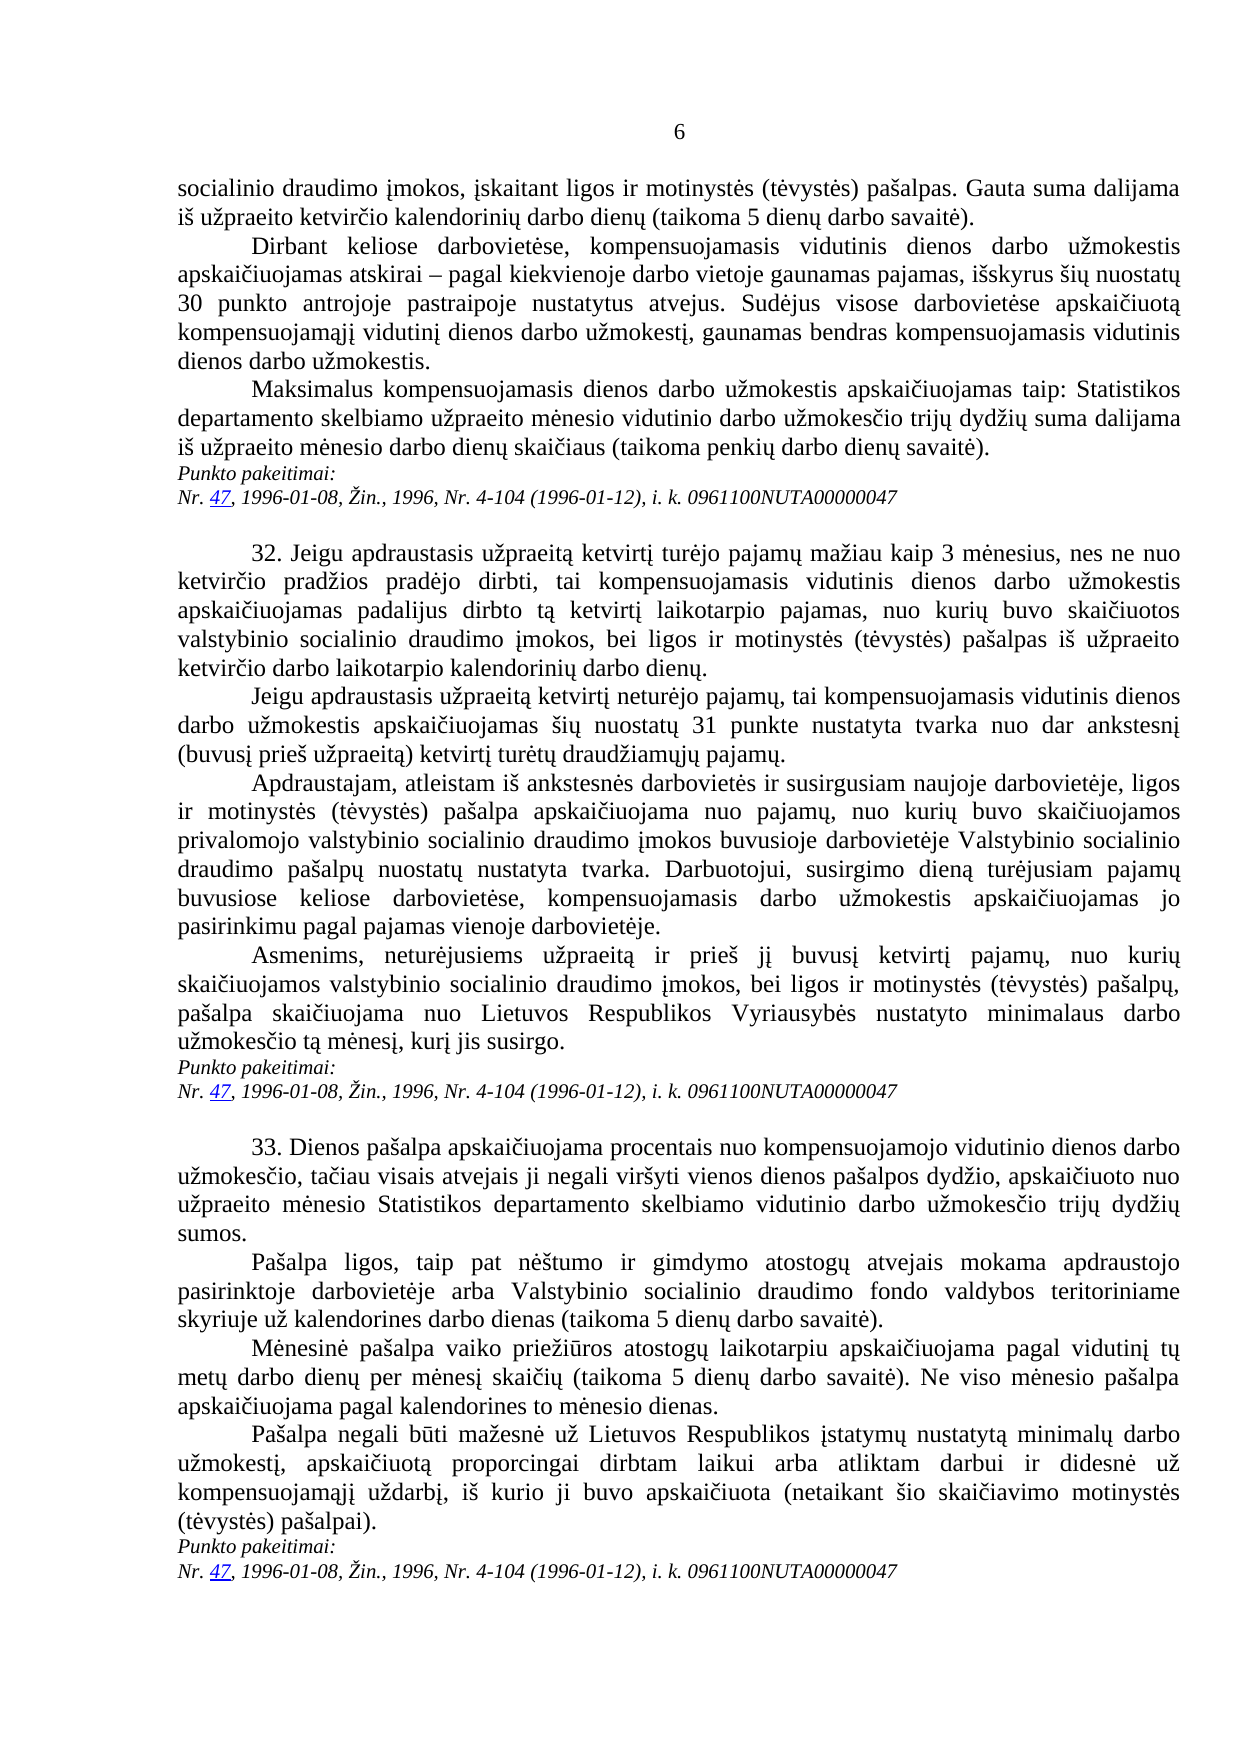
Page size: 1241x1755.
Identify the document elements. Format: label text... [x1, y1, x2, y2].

text Nr. 47, 1996-01-08, Žin., 1996, Nr. 4-104 (1996-01-12), i. k. 0961100NUTA00000047 [177, 1079, 1181, 1103]
text socialinio draudimo įmokos, įskaitant ligos ir motinystės (tėvystės) pašalpas. Gauta suma dalijama iš užpraeito ketvirčio kalendorinių darbo dienų (taikoma 5 dienų darbo savaitė). [177, 173, 1181, 231]
text Jeigu apdraustasis užpraeitą ketvirtį neturėjo pajamų, tai kompensuojamasis vidutinis dienos darbo užmokestis apskaičiuojamas šių nuostatų 31 punkte nustatyta tvarka nuo dar ankstesnį (buvusį prieš užpraeitą) ketvirtį turėtų draudžiamųjų pajamų. [177, 681, 1181, 768]
text Apdraustajam, atleistam iš ankstesnės darbovietės ir susirgusiam naujoje darbovietėje, ligos ir motinystės (tėvystės) pašalpa apskaičiuojama nuo pajamų, nuo kurių buvo skaičiuojamos privalomojo valstybinio socialinio draudimo įmokos buvusioje darbovietėje Valstybinio socialinio draudimo pašalpų nuostatų nustatyta tvarka. Darbuotojui, susirgimo dieną turėjusiam pajamų buvusiose keliose darbovietėse, kompensuojamasis darbo užmokestis apskaičiuojamas jo pasirinkimu pagal pajamas vienoje darbovietėje. [177, 768, 1181, 940]
text Pašalpa negali būti mažesnė už Lietuvos Respublikos įstatymų nustatytą minimalų darbo užmokestį, apskaičiuotą proporcingai dirbtam laikui arba atliktam darbui ir didesnė už kompensuojamąjį uždarbį, iš kurio ji buvo apskaičiuota (netaikant šio skaičiavimo motinystės (tėvystės) pašalpai). [177, 1419, 1181, 1534]
text Maksimalus kompensuojamasis dienos darbo užmokestis apskaičiuojamas taip: Statistikos departamento skelbiamo užpraeito mėnesio vidutinio darbo užmokesčio trijų dydžių suma dalijama iš užpraeito mėnesio darbo dienų skaičiaus (taikoma penkių darbo dienų savaitė). [177, 374, 1181, 461]
text Nr. 47, 1996-01-08, Žin., 1996, Nr. 4-104 (1996-01-12), i. k. 0961100NUTA00000047 [177, 1558, 1181, 1583]
text 32. Jeigu apdraustasis užpraeitą ketvirtį turėjo pajamų mažiau kaip 3 mėnesius, nes ne nuo ketvirčio pradžios pradėjo dirbti, tai kompensuojamasis vidutinis dienos darbo užmokestis apskaičiuojamas padalijus dirbto tą ketvirtį laikotarpio pajamas, nuo kurių buvo skaičiuotos valstybinio socialinio draudimo įmokos, bei ligos ir motinystės (tėvystės) pašalpas iš užpraeito ketvirčio darbo laikotarpio kalendorinių darbo dienų. [177, 538, 1181, 681]
text Pašalpa ligos, taip pat nėštumo ir gimdymo atostogų atvejais mokama apdraustojo pasirinktoje darbovietėje arba Valstybinio socialinio draudimo fondo valdybos teritoriniame skyriuje už kalendorines darbo dienas (taikoma 5 dienų darbo savaitė). [177, 1247, 1181, 1333]
text Dirbant keliose darbovietėse, kompensuojamasis vidutinis dienos darbo užmokestis apskaičiuojamas atskirai – pagal kiekvienoje darbo vietoje gaunamas pajamas, išskyrus šių nuostatų 30 punkto antrojoje pastraipoje nustatytus atvejus. Sudėjus visose darbovietėse apskaičiuotą kompensuojamąjį vidutinį dienos darbo užmokestį, gaunamas bendras kompensuojamasis vidutinis dienos darbo užmokestis. [177, 231, 1181, 374]
text Punkto pakeitimai: [177, 461, 1181, 485]
text Asmenims, neturėjusiems užpraeitą ir prieš jį buvusį ketvirtį pajamų, nuo kurių skaičiuojamos valstybinio socialinio draudimo įmokos, bei ligos ir motinystės (tėvystės) pašalpų, pašalpa skaičiuojama nuo Lietuvos Respublikos Vyriausybės nustatyto minimalaus darbo užmokesčio tą mėnesį, kurį jis susirgo. [177, 940, 1181, 1055]
text 33. Dienos pašalpa apskaičiuojama procentais nuo kompensuojamojo vidutinio dienos darbo užmokesčio, tačiau visais atvejais ji negali viršyti vienos dienos pašalpos dydžio, apskaičiuoto nuo užpraeito mėnesio Statistikos departamento skelbiamo vidutinio darbo užmokesčio trijų dydžių sumos. [177, 1132, 1181, 1247]
text Punkto pakeitimai: [177, 1055, 1181, 1079]
text Nr. 47, 1996-01-08, Žin., 1996, Nr. 4-104 (1996-01-12), i. k. 0961100NUTA00000047 [177, 485, 1181, 509]
text Mėnesinė pašalpa vaiko priežiūros atostogų laikotarpiu apskaičiuojama pagal vidutinį tų metų darbo dienų per mėnesį skaičių (taikoma 5 dienų darbo savaitė). Ne viso mėnesio pašalpa apskaičiuojama pagal kalendorines to mėnesio dienas. [177, 1333, 1181, 1419]
text Punkto pakeitimai: [177, 1534, 1181, 1558]
